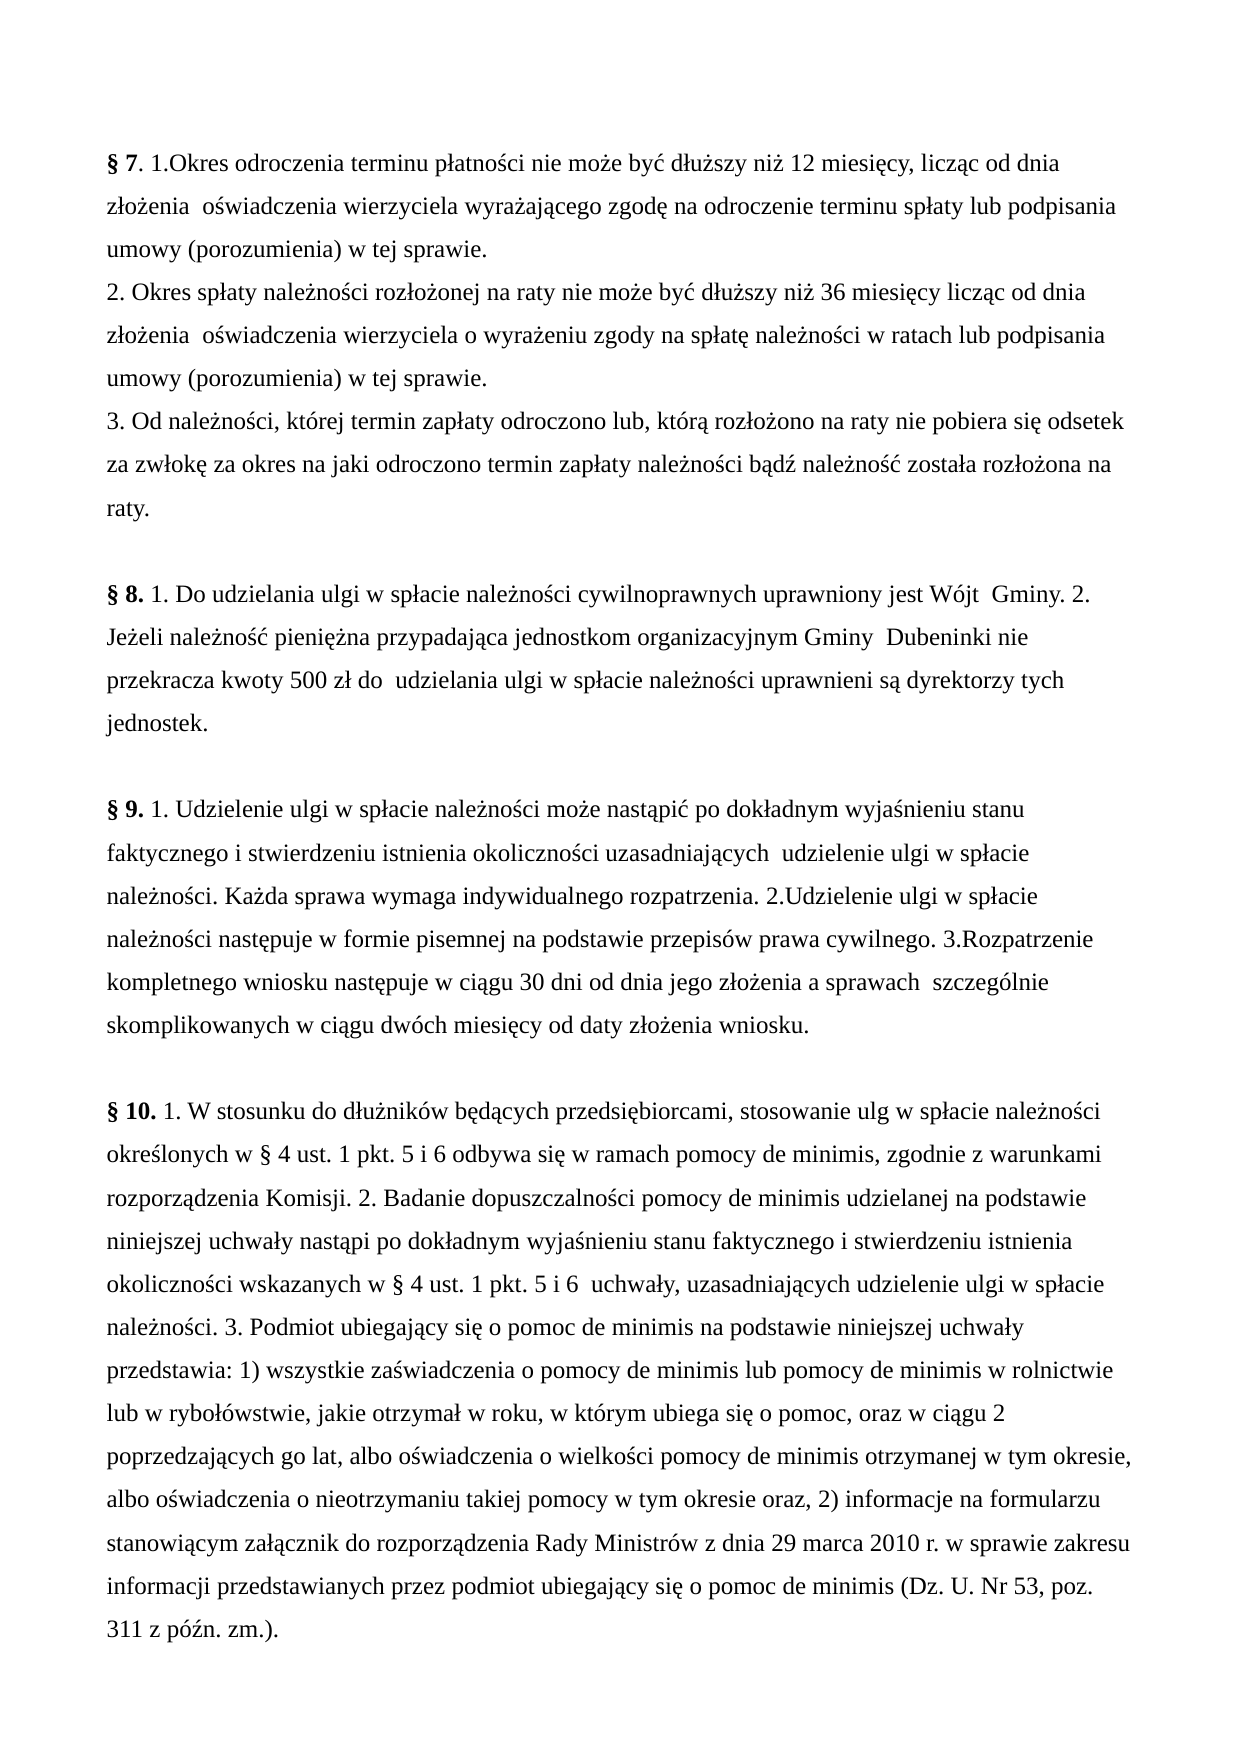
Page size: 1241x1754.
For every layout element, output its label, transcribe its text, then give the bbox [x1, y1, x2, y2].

text 2. Okres spłaty należności rozłożonej na raty nie może być dłuższy niż 36 miesięcy licząc od dnia złożenia oświadczenia wierzyciela o wyrażeniu zgody na spłatę należności w ratach lub podpisania umowy (porozumienia) w tej sprawie. [106, 277, 1134, 392]
text 3. Od należności, której termin zapłaty odroczono lub, którą rozłożono na raty nie pobiera się odsetek za zwłokę za okres na jaki odroczono termin zapłaty należności bądź należność została rozłożona na raty. [106, 406, 1134, 521]
text § 10. 1. W stosunku do dłużników będących przedsiębiorcami, stosowanie ulg w spłacie należności określonych w § 4 ust. 1 pkt. 5 i 6 odbywa się w ramach pomocy de minimis, zgodnie z warunkami rozporządzenia Komisji. 2. Badanie dopuszczalności pomocy de minimis udzielanej na podstawie niniejszej uchwały nastąpi po dokładnym wyjaśnieniu stanu faktycznego i stwierdzeniu istnienia okoliczności wskazanych w § 4 ust. 1 pkt. 5 i 6 uchwały, uzasadniających udzielenie ulgi w spłacie należności. 3. Podmiot ubiegający się o pomoc de minimis na podstawie niniejszej uchwały przedstawia: 1) wszystkie zaświadczenia o pomocy de minimis lub pomocy de minimis w rolnictwie lub w rybołówstwie, jakie otrzymał w roku, w którym ubiega się o pomoc, oraz w ciągu 2 poprzedzających go lat, albo oświadczenia o wielkości pomocy de minimis otrzymanej w tym okresie, albo oświadczenia o nieotrzymaniu takiej pomocy w tym okresie oraz, 2) informacje na formularzu stanowiącym załącznik do rozporządzenia Rady Ministrów z dnia 29 marca 2010 r. w sprawie zakresu informacji przedstawianych przez podmiot ubiegający się o pomoc de minimis (Dz. U. Nr 53, poz. 311 z późn. zm.). [106, 1096, 1134, 1643]
text § 7. 1.Okres odroczenia terminu płatności nie może być dłuższy niż 12 miesięcy, licząc od dnia złożenia oświadczenia wierzyciela wyrażającego zgodę na odroczenie terminu spłaty lub podpisania umowy (porozumienia) w tej sprawie. [106, 148, 1134, 263]
text § 9. 1. Udzielenie ulgi w spłacie należności może nastąpić po dokładnym wyjaśnieniu stanu faktycznego i stwierdzeniu istnienia okoliczności uzasadniających udzielenie ulgi w spłacie należności. Każda sprawa wymaga indywidualnego rozpatrzenia. 2.Udzielenie ulgi w spłacie należności następuje w formie pisemnej na podstawie przepisów prawa cywilnego. 3.Rozpatrzenie kompletnego wniosku następuje w ciągu 30 dni od dnia jego złożenia a sprawach szczególnie skomplikowanych w ciągu dwóch miesięcy od daty złożenia wniosku. [106, 794, 1134, 1039]
text § 8. 1. Do udzielania ulgi w spłacie należności cywilnoprawnych uprawniony jest Wójt Gminy. 2. Jeżeli należność pieniężna przypadająca jednostkom organizacyjnym Gminy Dubeninki nie przekracza kwoty 500 zł do udzielania ulgi w spłacie należności uprawnieni są dyrektorzy tych jednostek. [106, 579, 1134, 737]
